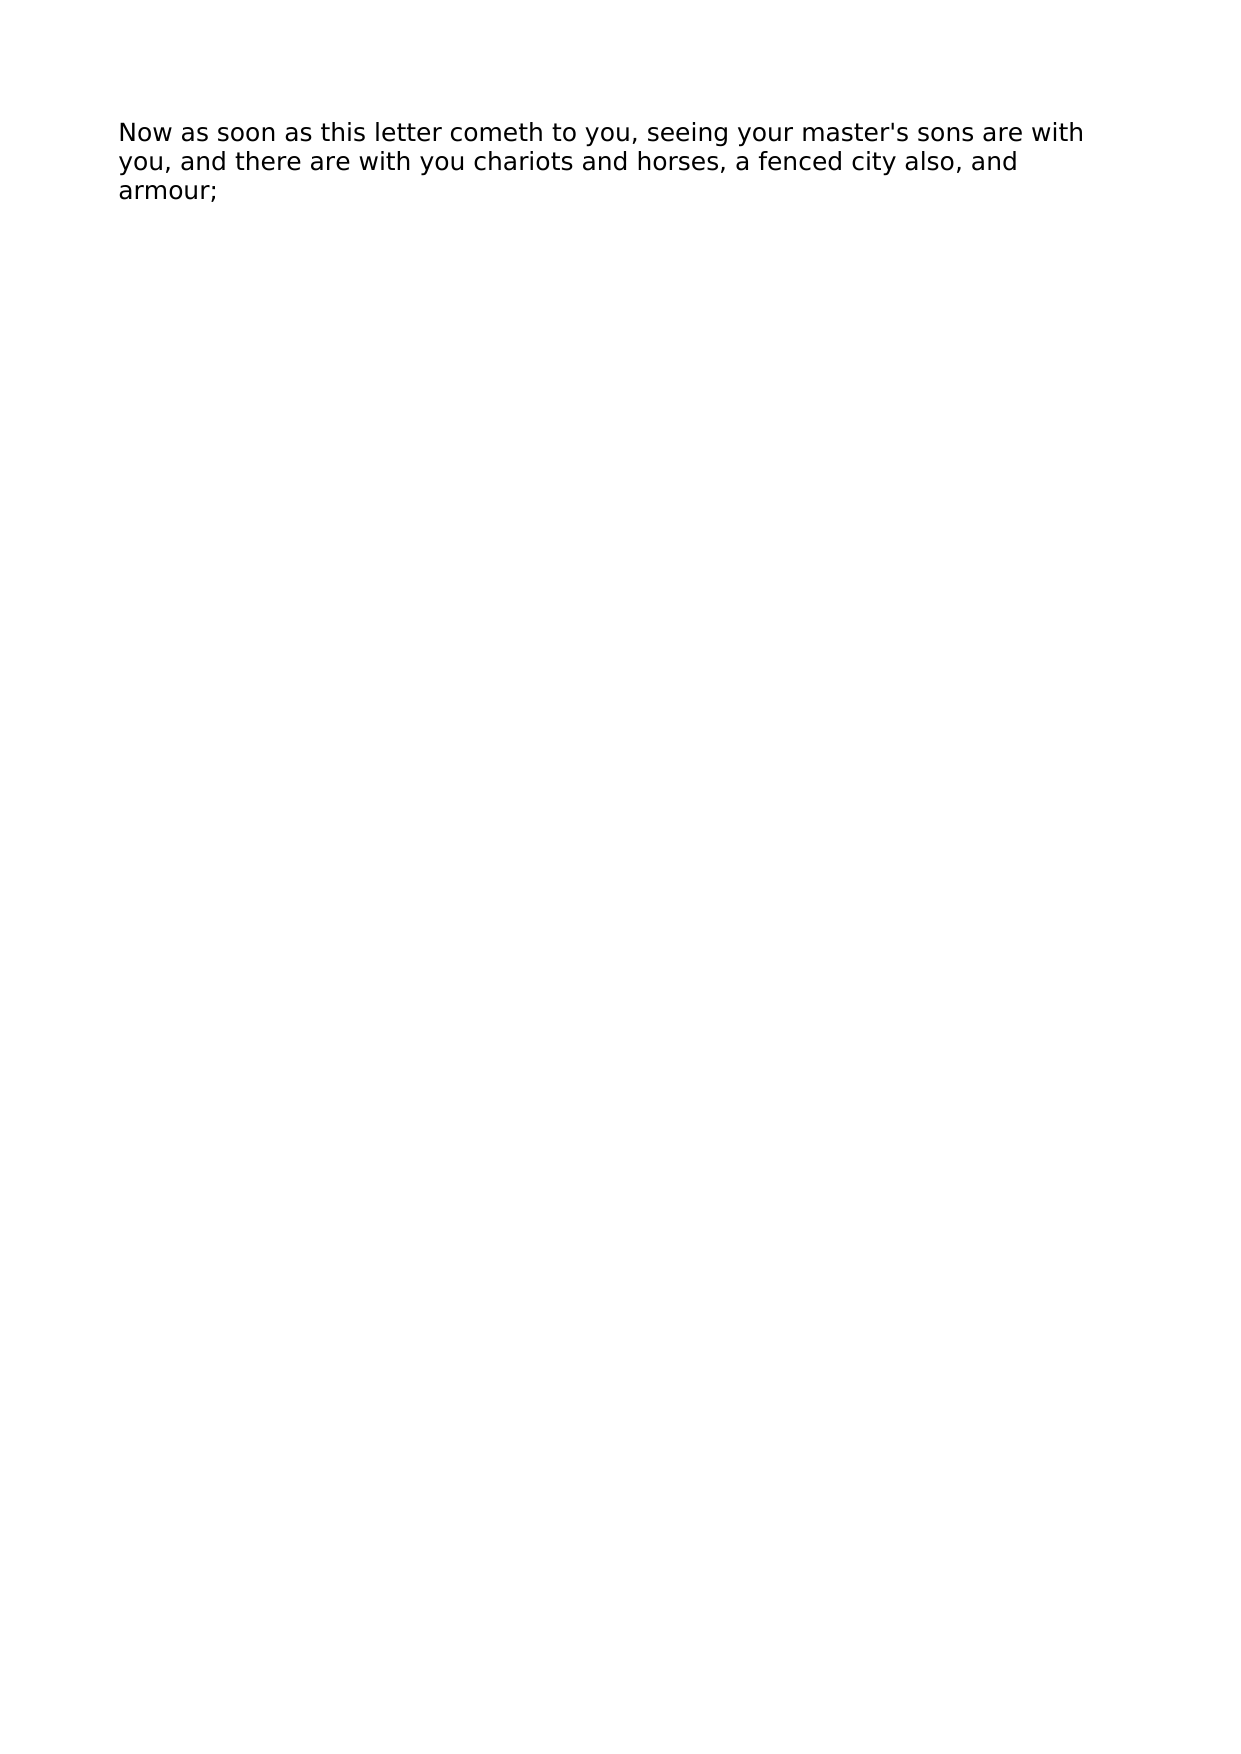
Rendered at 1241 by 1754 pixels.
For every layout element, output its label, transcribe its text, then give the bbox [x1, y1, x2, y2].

text Now as soon as this letter cometh to you, seeing your master's sons are with you, and there are with you chariots and horses, a fenced city also, and armour; [118, 118, 1122, 206]
